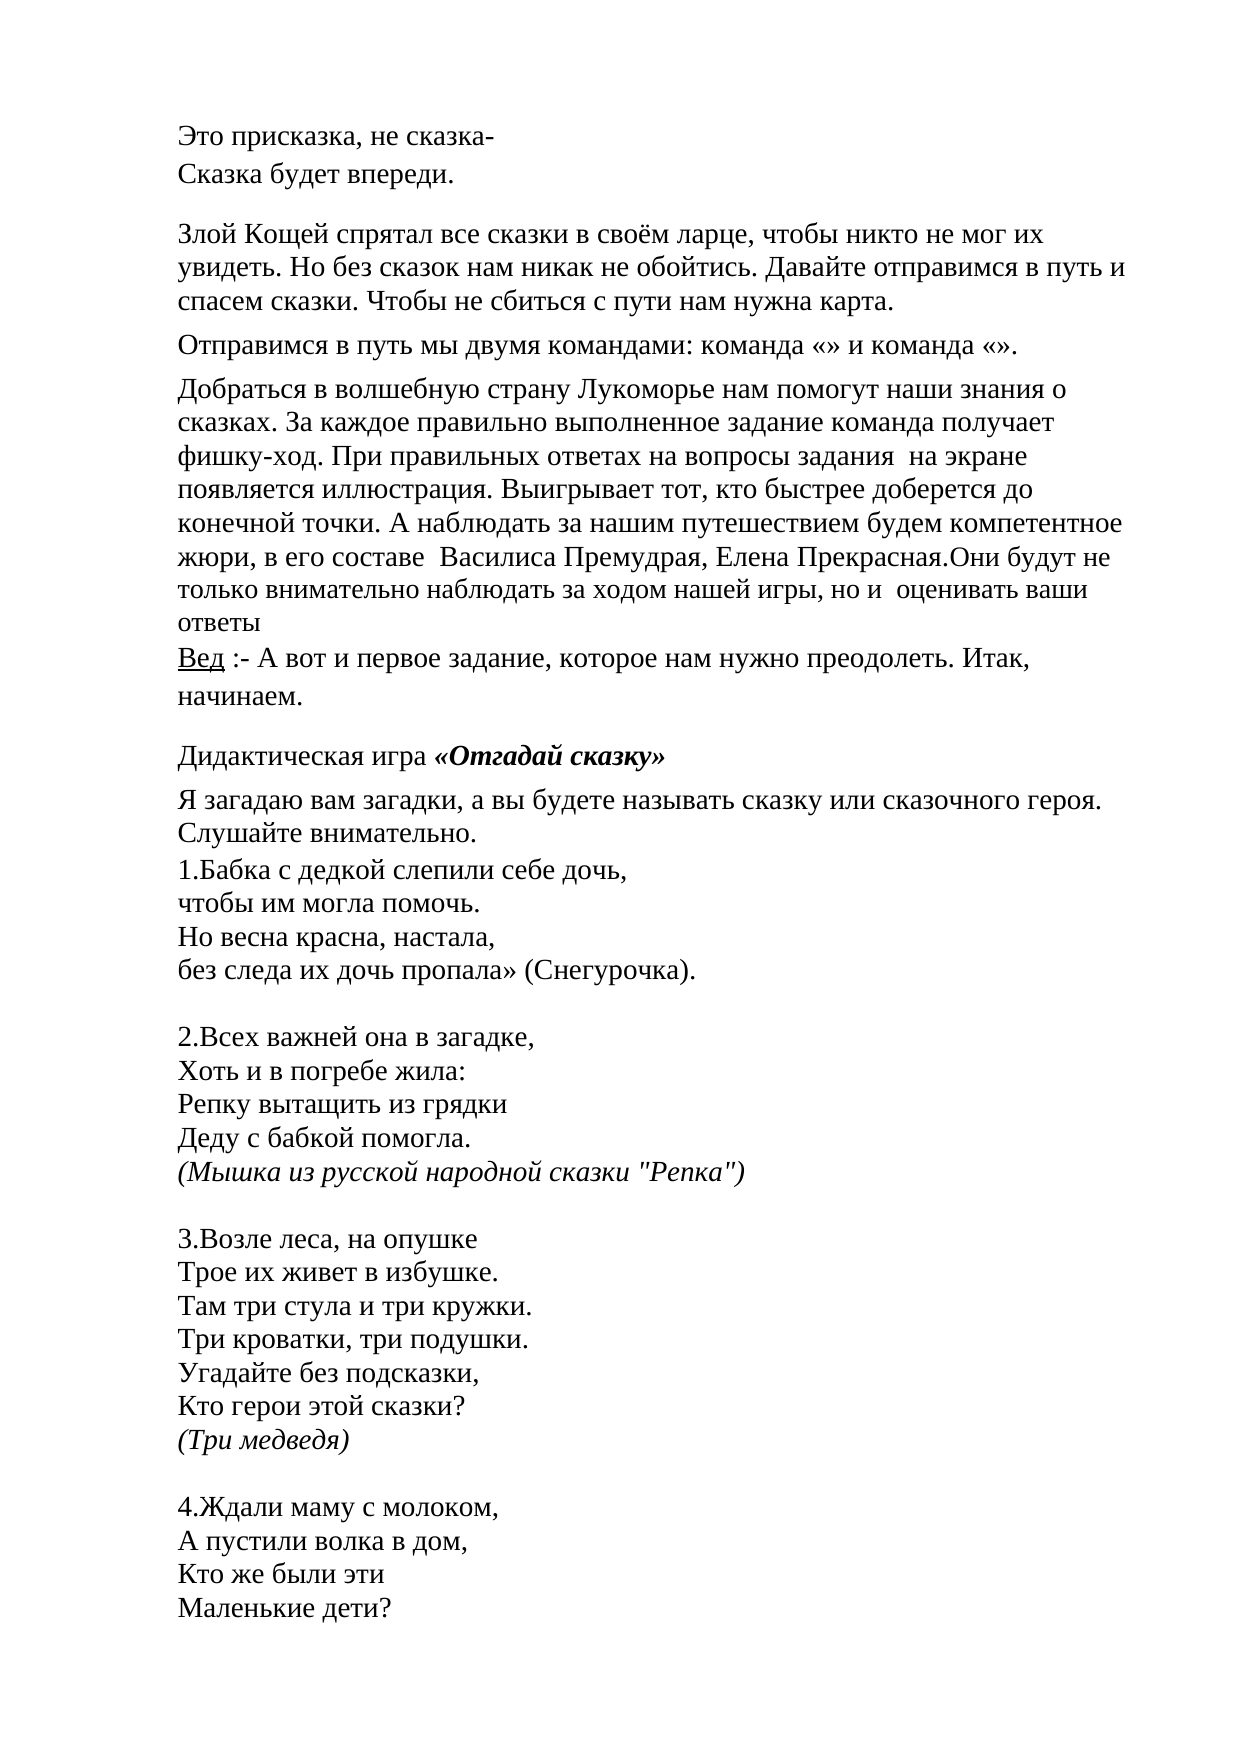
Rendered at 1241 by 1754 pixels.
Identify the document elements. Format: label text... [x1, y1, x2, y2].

text А пустили волка в дом, [177, 1523, 1152, 1556]
text Дидактическая игра «Отгадай сказку» [177, 738, 1152, 771]
text Там три стула и три кружки. [177, 1288, 1152, 1321]
text Репку вытащить из грядки [177, 1087, 1152, 1120]
text 4.Ждали маму с молоком, [177, 1489, 1152, 1523]
text Но весна красна, настала, [177, 919, 1152, 952]
text Три кроватки, три подушки. [177, 1321, 1152, 1355]
text Отправимся в путь мы двумя командами: команда «» и команда «». [177, 327, 1152, 361]
text Трое их живет в избушке. [177, 1254, 1152, 1288]
text Я загадаю вам загадки, а вы будете называть сказку или сказочного героя. Слушайте внимательно. [177, 782, 1152, 849]
text 1.Бабка с дедкой слепили себе дочь, [177, 852, 1152, 885]
text без следа их дочь пропала» (Снегурочка). [177, 952, 1152, 986]
text (Мышка из русской народной сказки "Репка") [177, 1154, 1152, 1187]
text Деду с бабкой помогла. [177, 1120, 1152, 1154]
text 3.Возле леса, на опушке [177, 1221, 1152, 1254]
text (Три медведя) [177, 1422, 1152, 1456]
text 2.Всех важней она в загадке, [177, 1019, 1152, 1053]
text Это присказка, не сказка- Сказка будет впереди. [177, 118, 1152, 190]
text Злой Кощей спрятал все сказки в своём ларце, чтобы никто не мог их увидеть. Но без сказок нам никак не обойтись. Давайте отправимся в путь и спасем сказки. Чтобы не сбиться с пути нам нужна карта. [177, 216, 1152, 317]
text Хоть и в погребе жила: [177, 1053, 1152, 1087]
text чтобы им могла помочь. [177, 885, 1152, 919]
text Угадайте без подсказки, [177, 1355, 1152, 1388]
text Кто герои этой сказки? [177, 1388, 1152, 1422]
text Маленькие дети? [177, 1590, 1152, 1623]
text Кто же были эти [177, 1556, 1152, 1590]
text Вед :- А вот и первое задание, которое нам нужно преодолеть. Итак, начинаем. [177, 640, 1152, 712]
text Добраться в волшебную страну Лукоморье нам помогут наши знания о сказках. За каждое правильно выполненное задание команда получает фишку-ход. При правильных ответах на вопросы задания на экране появляется иллюстрация. Выигрывает тот, кто быстрее доберется до конечной точки. А наблюдать за нашим путешествием будем компетентное жюри, в его составе Василиса Премудрая, Елена Прекрасная.Они будут не только внимательно наблюдать за ходом нашей игры, но и оценивать ваши ответы [177, 371, 1152, 637]
